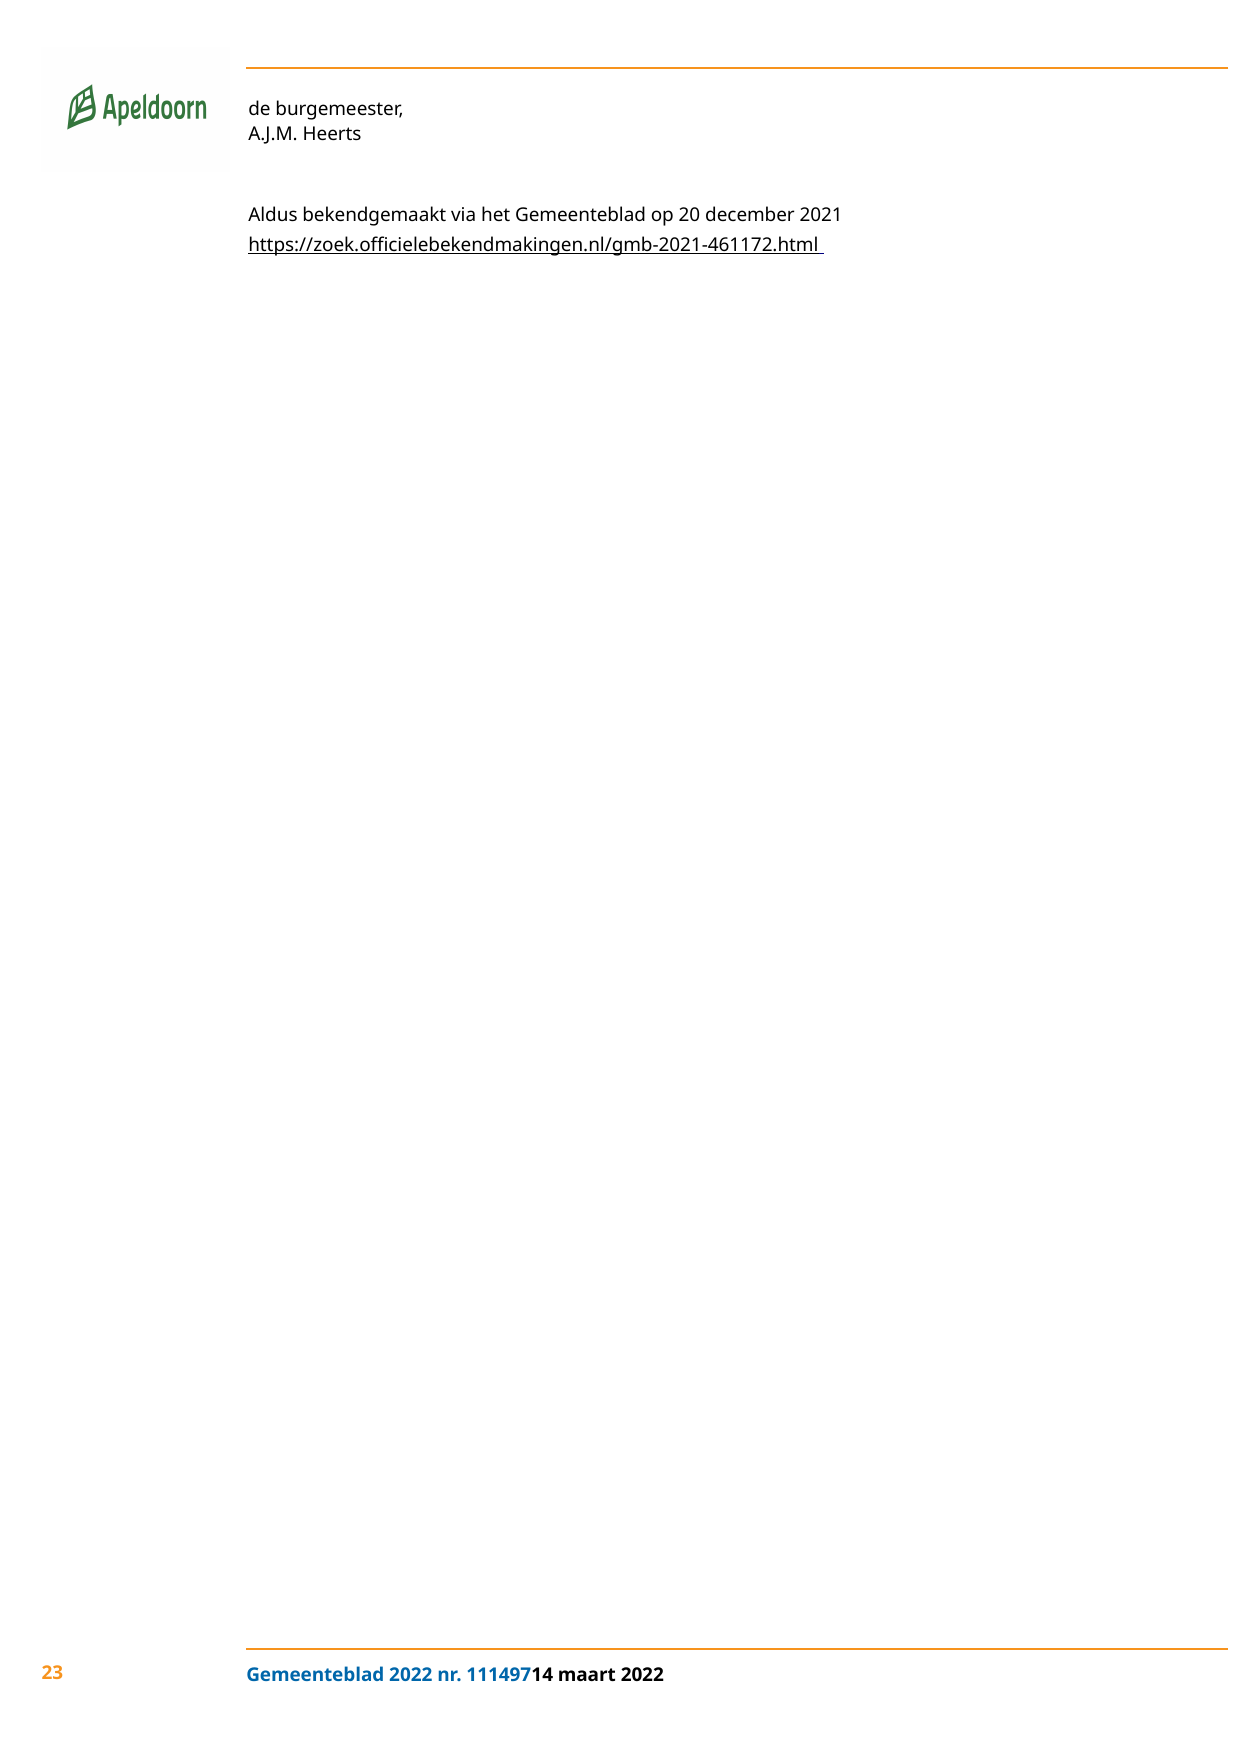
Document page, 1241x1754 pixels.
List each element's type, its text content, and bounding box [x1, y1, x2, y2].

picture [41, 47, 231, 172]
text Aldus bekendgemaakt via het Gemeenteblad op 20 december 2021 [248, 201, 1152, 227]
text A.J.M. Heerts [248, 121, 1152, 146]
text de burgemeester, [248, 95, 1152, 121]
text https://zoek.officielebekendmakingen.nl/gmb-2021-461172.html [248, 231, 1152, 256]
